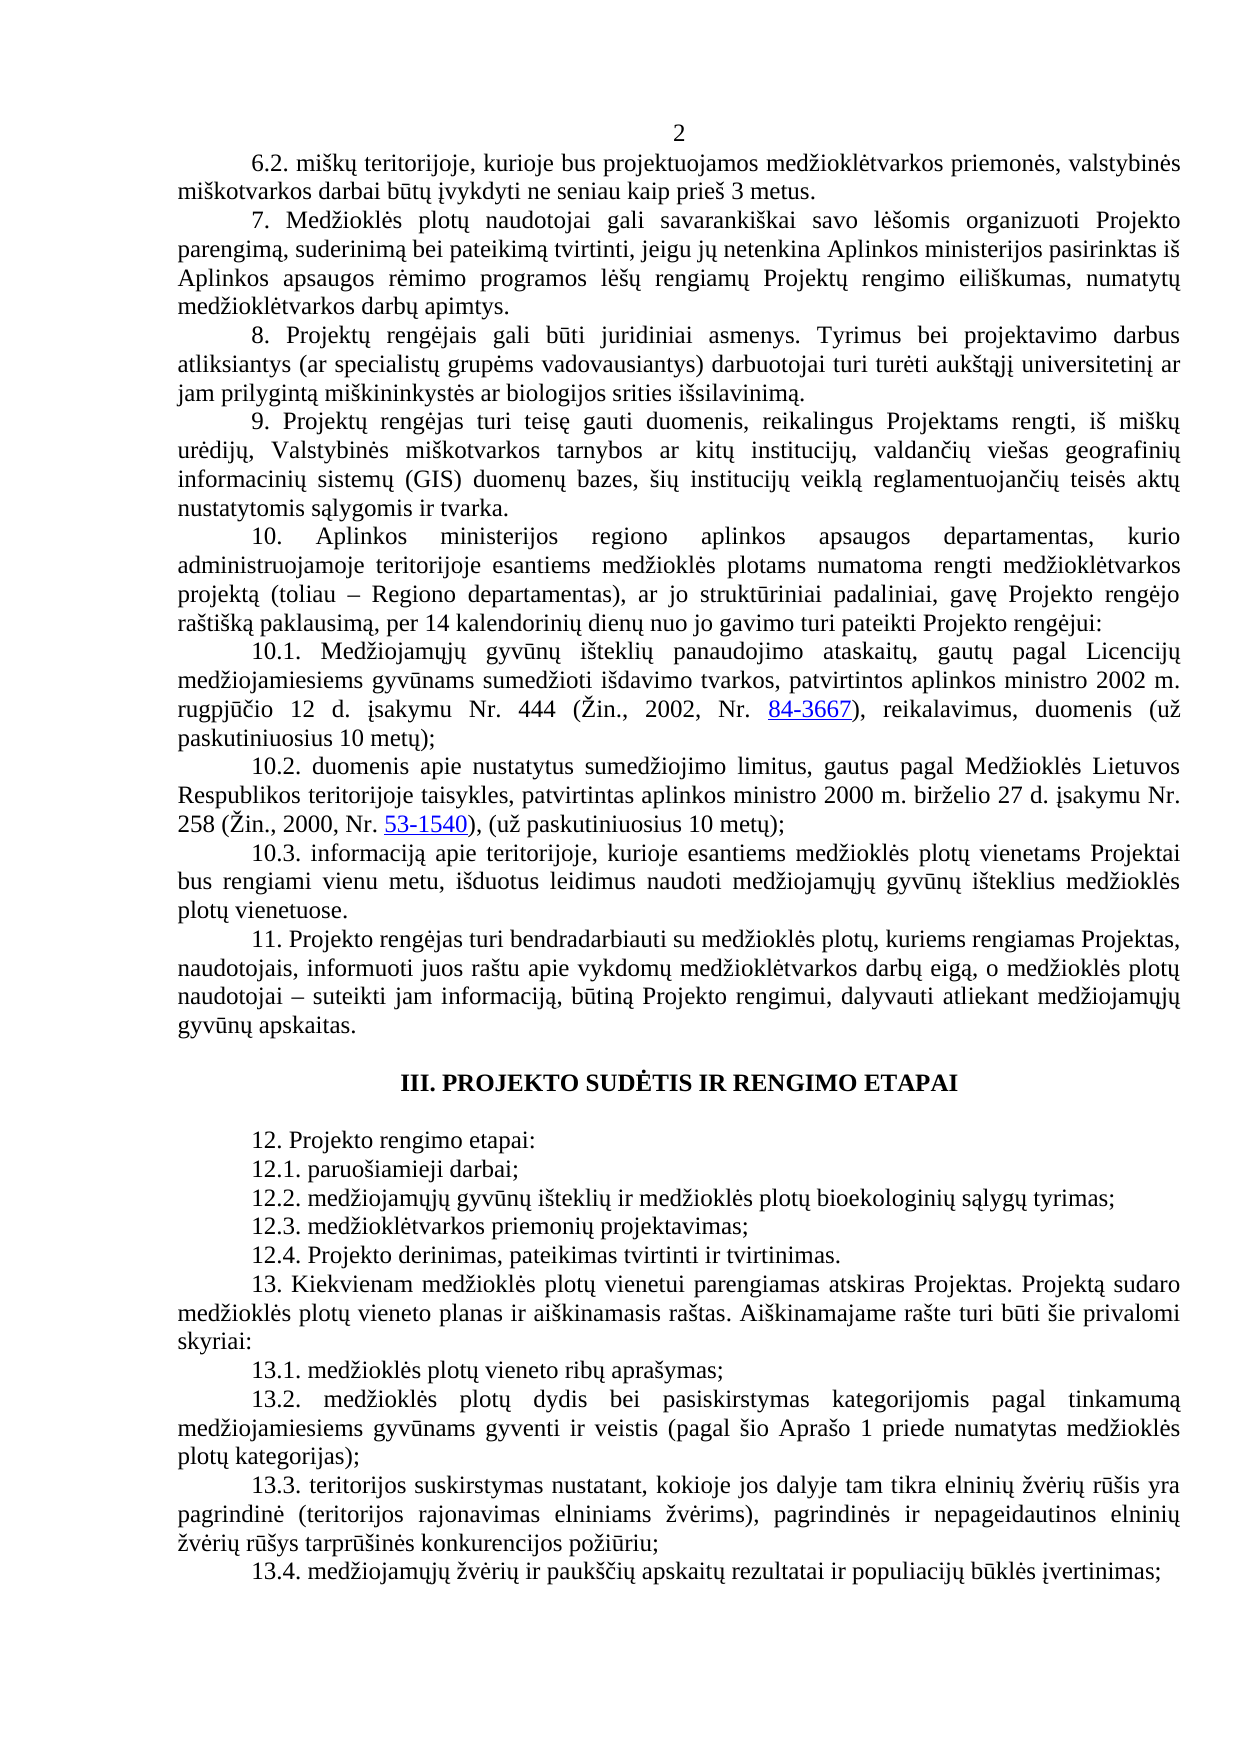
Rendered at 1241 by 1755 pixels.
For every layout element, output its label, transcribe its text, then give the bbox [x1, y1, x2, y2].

text 12.1. paruošiamieji darbai; [177, 1154, 1181, 1183]
text 11. Projekto rengėjas turi bendradarbiauti su medžioklės plotų, kuriems rengiamas Projektas, naudotojais, informuoti juos raštu apie vykdomų medžioklėtvarkos darbų eigą, o medžioklės plotų naudotojai – suteikti jam informaciją, būtiną Projekto rengimui, dalyvauti atliekant medžiojamųjų gyvūnų apskaitas. [177, 924, 1181, 1039]
text 12. Projekto rengimo etapai: [177, 1125, 1181, 1154]
text 13. Kiekvienam medžioklės plotų vienetui parengiamas atskiras Projektas. Projektą sudaro medžioklės plotų vieneto planas ir aiškinamasis raštas. Aiškinamajame rašte turi būti šie privalomi skyriai: [177, 1269, 1181, 1355]
text 12.3. medžioklėtvarkos priemonių projektavimas; [177, 1211, 1181, 1240]
text 13.3. teritorijos suskirstymas nustatant, kokioje jos dalyje tam tikra elninių žvėrių rūšis yra pagrindinė (teritorijos rajonavimas elniniams žvėrims), pagrindinės ir nepageidautinos elninių žvėrių rūšys tarprūšinės konkurencijos požiūriu; [177, 1470, 1181, 1556]
text 7. Medžioklės plotų naudotojai gali savarankiškai savo lėšomis organizuoti Projekto parengimą, suderinimą bei pateikimą tvirtinti, jeigu jų netenkina Aplinkos ministerijos pasirinktas iš Aplinkos apsaugos rėmimo programos lėšų rengiamų Projektų rengimo eiliškumas, numatytų medžioklėtvarkos darbų apimtys. [177, 205, 1181, 320]
text 10.2. duomenis apie nustatytus sumedžiojimo limitus, gautus pagal Medžioklės Lietuvos Respublikos teritorijoje taisykles, patvirtintas aplinkos ministro 2000 m. birželio 27 d. įsakymu Nr. 258 (Žin., 2000, Nr. 53-1540), (už paskutiniuosius 10 metų); [177, 751, 1181, 838]
text 6.2. miškų teritorijoje, kurioje bus projektuojamos medžioklėtvarkos priemonės, valstybinės miškotvarkos darbai būtų įvykdyti ne seniau kaip prieš 3 metus. [177, 148, 1181, 205]
text 12.2. medžiojamųjų gyvūnų išteklių ir medžioklės plotų bioekologinių sąlygų tyrimas; [177, 1183, 1181, 1211]
text 13.2. medžioklės plotų dydis bei pasiskirstymas kategorijomis pagal tinkamumą medžiojamiesiems gyvūnams gyventi ir veistis (pagal šio Aprašo 1 priede numatytas medžioklės plotų kategorijas); [177, 1384, 1181, 1470]
text 10.1. Medžiojamųjų gyvūnų išteklių panaudojimo ataskaitų, gautų pagal Licencijų medžiojamiesiems gyvūnams sumedžioti išdavimo tvarkos, patvirtintos aplinkos ministro 2002 m. rugpjūčio 12 d. įsakymu Nr. 444 (Žin., 2002, Nr. 84-3667), reikalavimus, duomenis (už paskutiniuosius 10 metų); [177, 636, 1181, 751]
text 10.3. informaciją apie teritorijoje, kurioje esantiems medžioklės plotų vienetams Projektai bus rengiami vienu metu, išduotus leidimus naudoti medžiojamųjų gyvūnų išteklius medžioklės plotų vienetuose. [177, 838, 1181, 924]
text 10. Aplinkos ministerijos regiono aplinkos apsaugos departamentas, kurio administruojamoje teritorijoje esantiems medžioklės plotams numatoma rengti medžioklėtvarkos projektą (toliau – Regiono departamentas), ar jo struktūriniai padaliniai, gavę Projekto rengėjo raštišką paklausimą, per 14 kalendorinių dienų nuo jo gavimo turi pateikti Projekto rengėjui: [177, 521, 1181, 636]
text 13.1. medžioklės plotų vieneto ribų aprašymas; [177, 1355, 1181, 1384]
text 9. Projektų rengėjas turi teisę gauti duomenis, reikalingus Projektams rengti, iš miškų urėdijų, Valstybinės miškotvarkos tarnybos ar kitų institucijų, valdančių viešas geografinių informacinių sistemų (GIS) duomenų bazes, šių institucijų veiklą reglamentuojančių teisės aktų nustatytomis sąlygomis ir tvarka. [177, 406, 1181, 521]
text 13.4. medžiojamųjų žvėrių ir paukščių apskaitų rezultatai ir populiacijų būklės įvertinimas; [177, 1556, 1181, 1585]
text III. Projekto sudėtis ir rengimo etapai [177, 1068, 1181, 1096]
text 8. Projektų rengėjais gali būti juridiniai asmenys. Tyrimus bei projektavimo darbus atliksiantys (ar specialistų grupėms vadovausiantys) darbuotojai turi turėti aukštąjį universitetinį ar jam prilygintą miškininkystės ar biologijos srities išsilavinimą. [177, 320, 1181, 406]
text 12.4. Projekto derinimas, pateikimas tvirtinti ir tvirtinimas. [177, 1240, 1181, 1269]
